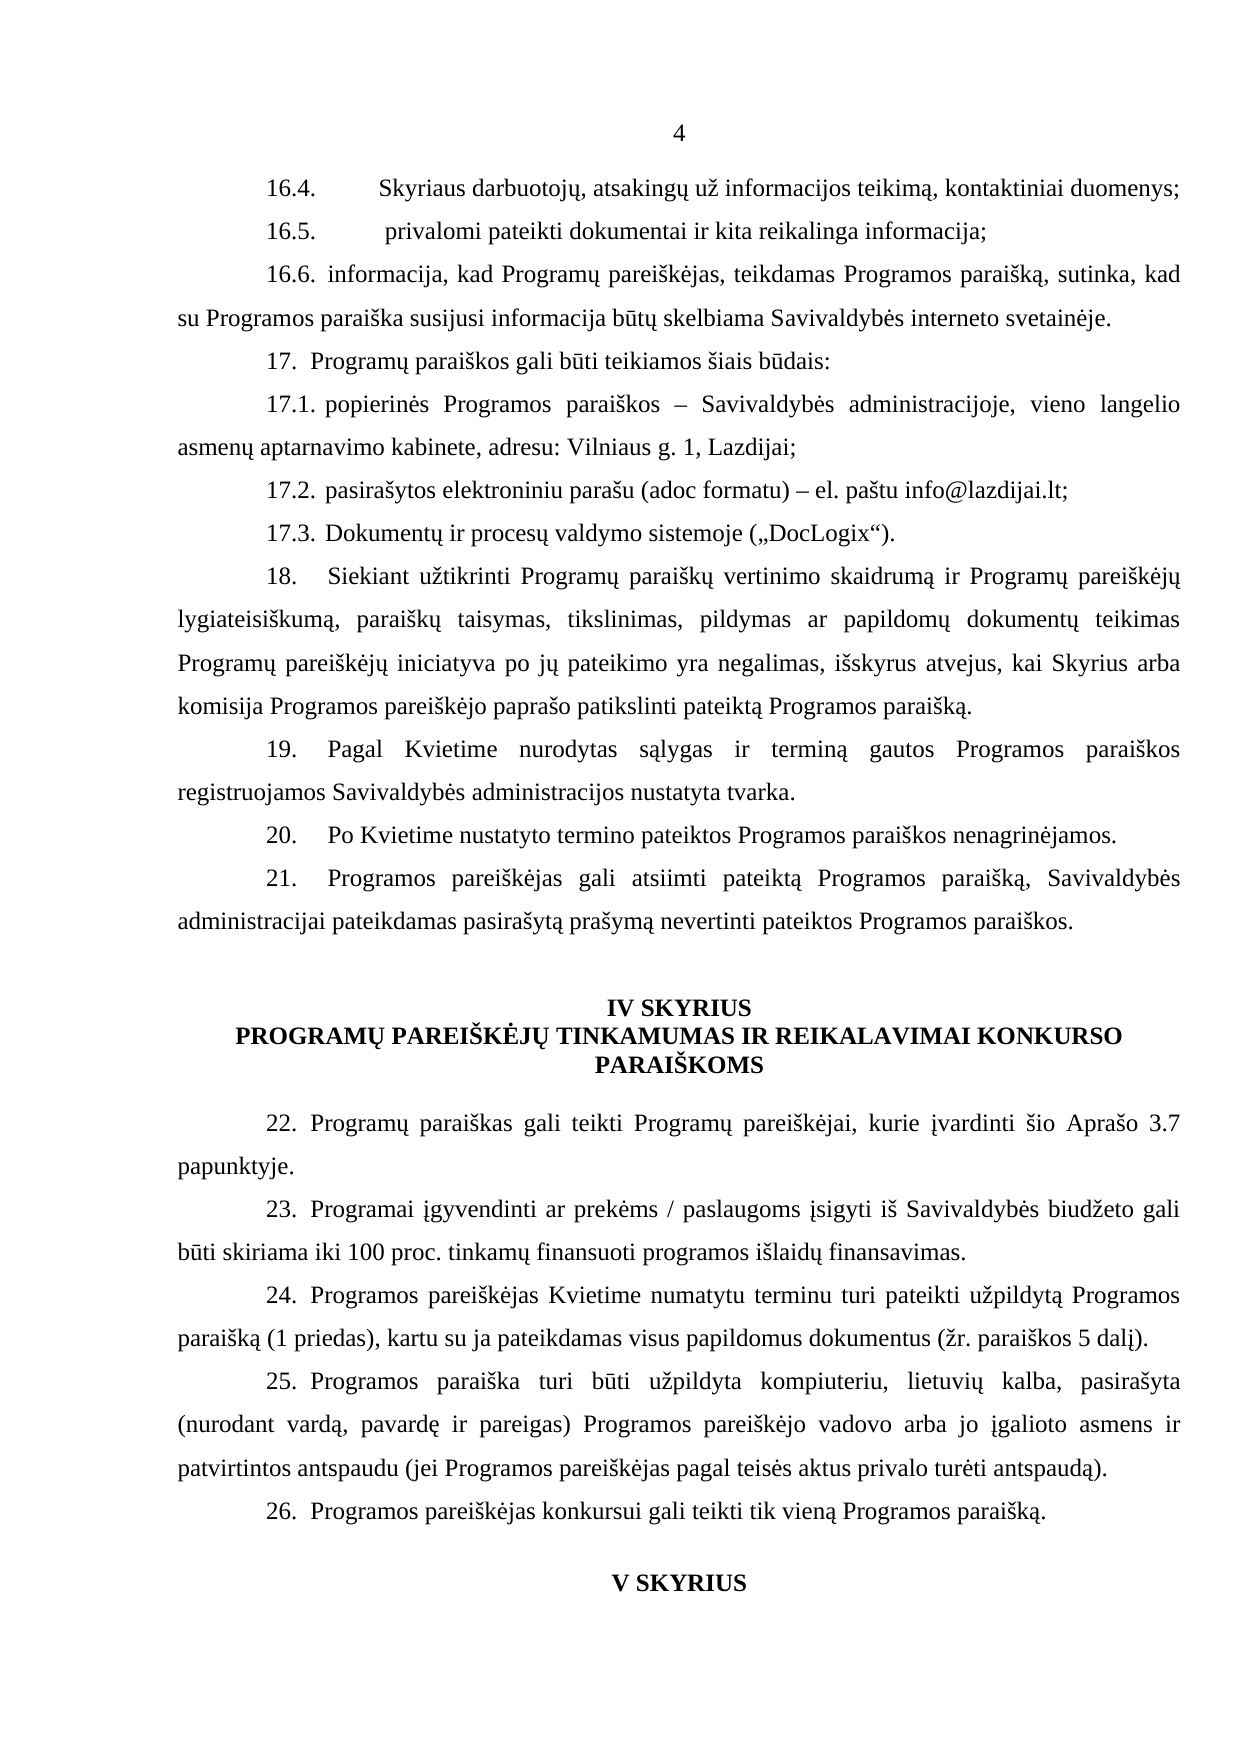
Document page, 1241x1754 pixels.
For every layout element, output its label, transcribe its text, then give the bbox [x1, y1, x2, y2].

text PROGRAMŲ PAREIŠKĖJŲ TINKAMUMAS IR REIKALAVIMAI KONKURSO PARAIŠKOMS [177, 1021, 1181, 1079]
text V SKYRIUS [177, 1568, 1181, 1596]
text 19. Pagal Kvietime nurodytas sąlygas ir terminą gautos Programos paraiškos registruojamos Savivaldybės administracijos nustatyta tvarka. [177, 734, 1181, 806]
text 18. Siekiant užtikrinti Programų paraiškų vertinimo skaidrumą ir Programų pareiškėjų lygiateisiškumą, paraiškų taisymas, tikslinimas, pildymas ar papildomų dokumentų teikimas Programų pareiškėjų iniciatyva po jų pateikimo yra negalimas, išskyrus atvejus, kai Skyrius arba komisija Programos pareiškėjo paprašo patikslinti pateiktą Programos paraišką. [177, 561, 1181, 719]
text 17.2. pasirašytos elektroniniu parašu (adoc formatu) – el. paštu info@lazdijai.lt; [177, 475, 1181, 504]
text 24. Programos pareiškėjas Kvietime numatytu terminu turi pateikti užpildytą Programos paraišką (1 priedas), kartu su ja pateikdamas visus papildomus dokumentus (žr. paraiškos 5 dalį). [177, 1280, 1181, 1352]
text 16.4. Skyriaus darbuotojų, atsakingų už informacijos teikimą, kontaktiniai duomenys; [266, 173, 1181, 202]
text 23. Programai įgyvendinti ar prekėms / paslaugoms įsigyti iš Savivaldybės biudžeto gali būti skiriama iki 100 proc. tinkamų finansuoti programos išlaidų finansavimas. [177, 1194, 1181, 1266]
text 16.5. privalomi pateikti dokumentai ir kita reikalinga informacija; [266, 216, 1181, 245]
text 20. Po Kvietime nustatyto termino pateiktos Programos paraiškos nenagrinėjamos. [177, 820, 1181, 849]
text 25. Programos paraiška turi būti užpildyta kompiuteriu, lietuvių kalba, pasirašyta (nurodant vardą, pavardę ir pareigas) Programos pareiškėjo vadovo arba jo įgalioto asmens ir patvirtintos antspaudu (jei Programos pareiškėjas pagal teisės aktus privalo turėti antspaudą). [177, 1366, 1181, 1481]
text 21. Programos pareiškėjas gali atsiimti pateiktą Programos paraišką, Savivaldybės administracijai pateikdamas pasirašytą prašymą nevertinti pateiktos Programos paraiškos. [177, 863, 1181, 935]
text 22. Programų paraiškas gali teikti Programų pareiškėjai, kurie įvardinti šio Aprašo 3.7 papunktyje. [177, 1108, 1181, 1179]
text 17.3. Dokumentų ir procesų valdymo sistemoje („DocLogix“). [177, 518, 1181, 547]
text 17.1. popierinės Programos paraiškos – Savivaldybės administracijoje, vieno langelio asmenų aptarnavimo kabinete, adresu: Vilniaus g. 1, Lazdijai; [177, 389, 1181, 461]
text IV SKYRIUS [177, 993, 1181, 1021]
text 26. Programos pareiškėjas konkursui gali teikti tik vieną Programos paraišką. [177, 1496, 1181, 1524]
text 16.6. informacija, kad Programų pareiškėjas, teikdamas Programos paraišką, sutinka, kad su Programos paraiška susijusi informacija būtų skelbiama Savivaldybės interneto svetainėje. [177, 259, 1181, 331]
text 17. Programų paraiškos gali būti teikiamos šiais būdais: [266, 346, 1181, 374]
